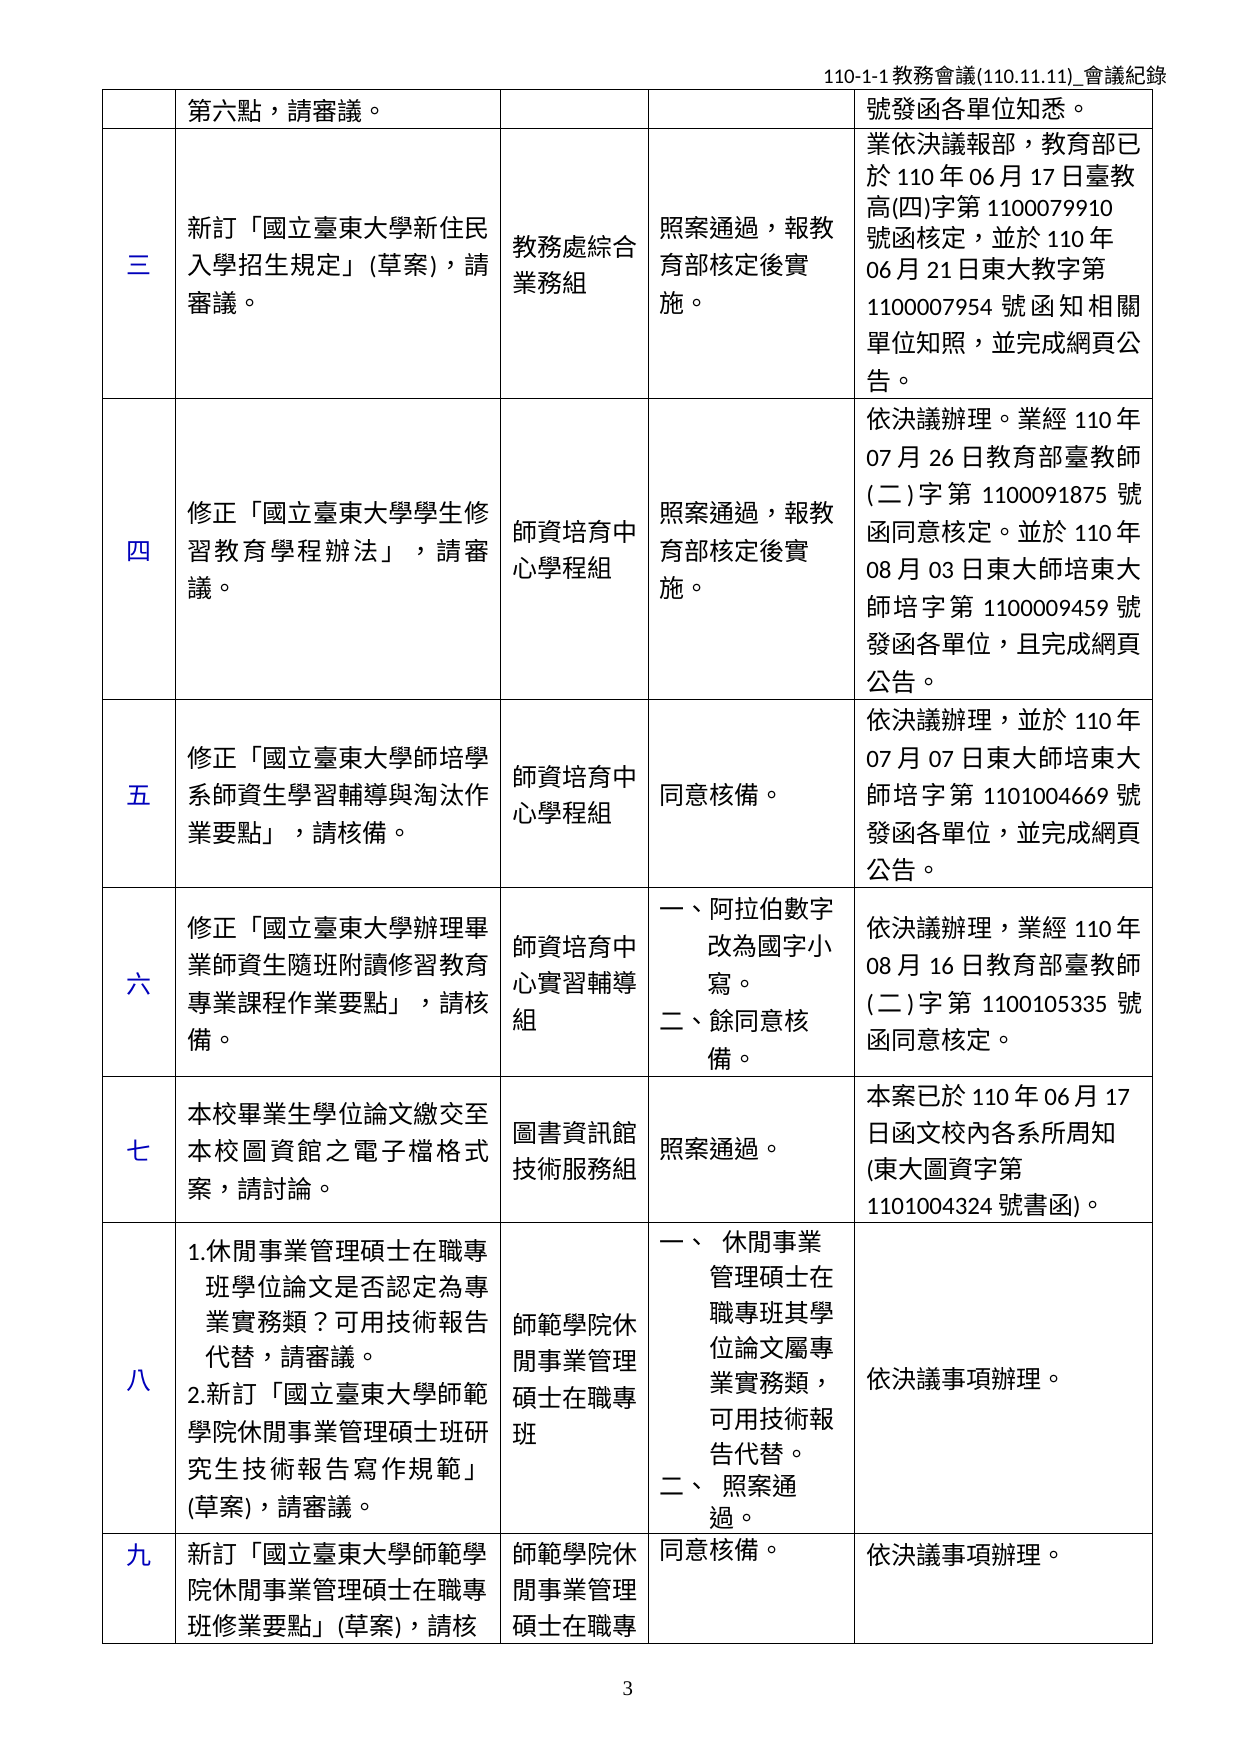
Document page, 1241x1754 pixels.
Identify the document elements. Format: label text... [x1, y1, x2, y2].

table_cell 師範學院休閒事業管理碩士在職專 [501, 1534, 648, 1643]
table_cell 教務處綜合業務組 [501, 129, 648, 398]
table_cell 師資培育中心學程組 [501, 700, 648, 887]
table_cell 業依決議報部，教育部已於110年06月17日臺教高(四)字第1100079910號函核定，並於110年06月21日東大教字第 1100007954號函知相關單位知照，並完成網頁公告。 [855, 129, 1152, 398]
table_cell 本案已於110年06月17日函文校內各系所周知(東大圖資字第1101004324號書函)。 [855, 1077, 1152, 1222]
table_cell 休閒事業管理碩士在職專班其學位論文屬專業實務類，可用技術報告代替。 照案通過。 [649, 1223, 854, 1533]
table_cell 同意核備。 [649, 700, 854, 887]
table_cell 新訂「國立臺東大學師範學院休閒事業管理碩士在職專班修業要點」(草案)，請核 [176, 1534, 500, 1643]
table_cell 第六點，請審議。 [176, 90, 500, 128]
table_cell [649, 90, 854, 128]
table_cell 三 [103, 129, 175, 398]
table_cell 四 [103, 399, 175, 699]
table_cell 依決議事項辦理。 [855, 1534, 1152, 1643]
table_cell [501, 90, 648, 128]
table_cell 六 [103, 888, 175, 1076]
table_cell 一、阿拉伯數字改為國字小寫。 二、餘同意核備。 [649, 888, 854, 1076]
table_cell 依決議事項辦理。 [855, 1223, 1152, 1533]
table_cell 圖書資訊館技術服務組 [501, 1077, 648, 1222]
table_cell 依決議辦理，業經110年08月16日教育部臺教師(二)字第1100105335號函同意核定。 [855, 888, 1152, 1076]
table_cell 師範學院休閒事業管理碩士在職專班 [501, 1223, 648, 1533]
table_cell 師資培育中心學程組 [501, 399, 648, 699]
table_cell 本校畢業生學位論文繳交至本校圖資館之電子檔格式案，請討論。 [176, 1077, 500, 1222]
table_cell 修正「國立臺東大學學生修習教育學程辦法」，請審議。 [176, 399, 500, 699]
table_cell 照案通過，報教育部核定後實施。 [649, 399, 854, 699]
table_cell 照案通過。 [649, 1077, 854, 1222]
table_cell 八 [103, 1223, 175, 1533]
table_cell 照案通過，報教育部核定後實施。 [649, 129, 854, 398]
table_cell 依決議辦理。業經110年07月26日教育部臺教師(二)字第1100091875號函同意核定。並於110年08月03日東大師培東大師培字第1100009459號發函各單位，且完成網頁公告。 [855, 399, 1152, 699]
table_cell 1.休閒事業管理碩士在職專班學位論文是否認定為專業實務類？可用技術報告代替，請審議。 2.新訂「國立臺東大學師範學院休閒事業管理碩士班研究生技術報告寫作規範」(草案)，請審議。 [176, 1223, 500, 1533]
table_cell 師資培育中心實習輔導組 [501, 888, 648, 1076]
table_cell 同意核備。 [649, 1534, 854, 1643]
table_cell 修正「國立臺東大學師培學系師資生學習輔導與淘汰作業要點」，請核備。 [176, 700, 500, 887]
table_cell 新訂「國立臺東大學新住民入學招生規定」(草案)，請審議。 [176, 129, 500, 398]
table_cell 七 [103, 1077, 175, 1222]
table_cell 修正「國立臺東大學辦理畢業師資生隨班附讀修習教育專業課程作業要點」，請核備。 [176, 888, 500, 1076]
table_cell 號發函各單位知悉。 [855, 90, 1152, 128]
table_cell 九 [103, 1534, 175, 1643]
table_cell [103, 90, 175, 128]
table_cell 依決議辦理，並於110年07月07日東大師培東大師培字第1101004669號發函各單位，並完成網頁公告。 [855, 700, 1152, 887]
table_cell 五 [103, 700, 175, 887]
